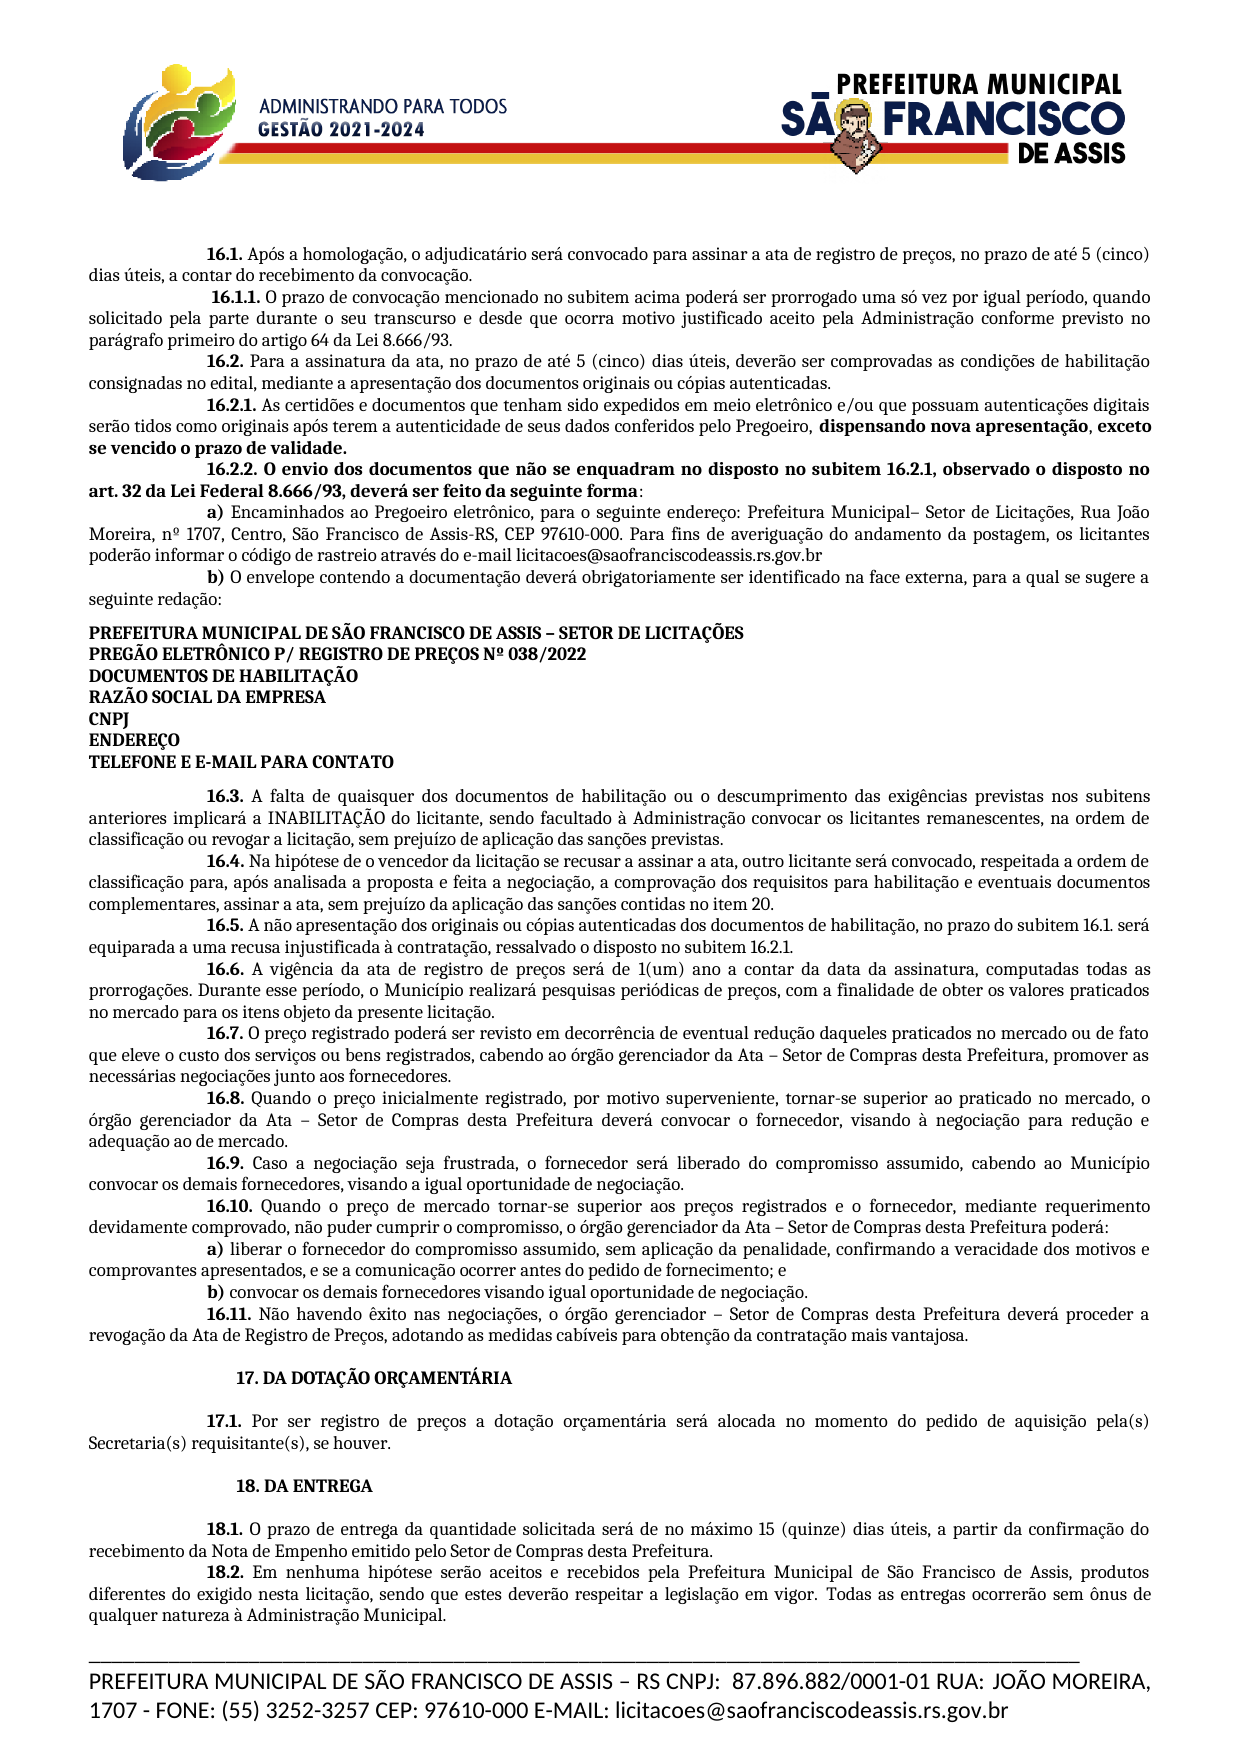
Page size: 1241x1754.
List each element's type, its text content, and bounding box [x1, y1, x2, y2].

text a) Encaminhados ao Pregoeiro eletrônico, para o seguinte endereço: Prefeitura Municipal– Setor de Licitações, Rua João Moreira, nº 1707, Centro, São Francisco de Assis-RS, CEP 97610-000. Para fins de averiguação do andamento da postagem, os licitantes poderão informar o código de rastreio através do e-mail licitacoes@saofranciscodeassis.rs.gov.br [89, 502, 1152, 567]
text PREGÃO ELETRÔNICO P/ REGISTRO DE PREÇOS Nº 038/2022 [89, 644, 1152, 665]
text 16.2.2. O envio dos documentos que não se enquadram no disposto no subitem 16.2.1, observado o disposto no art. 32 da Lei Federal 8.666/93, deverá ser feito da seguinte forma: [89, 459, 1152, 502]
text 16.9. Caso a negociação seja frustrada, o fornecedor será liberado do compromisso assumido, cabendo ao Município convocar os demais fornecedores, visando a igual oportunidade de negociação. [89, 1152, 1152, 1195]
text CNPJ [89, 708, 1152, 730]
text 18. DA ENTREGA [89, 1476, 1152, 1497]
text PREFEITURA MUNICIPAL DE SÃO FRANCISCO DE ASSIS – SETOR DE LICITAÇÕES [89, 622, 1152, 644]
text 16.6. A vigência da ata de registro de preços será de 1(um) ano a contar da data da assinatura, computadas todas as prorrogações. Durante esse período, o Município realizará pesquisas periódicas de preços, com a finalidade de obter os valores praticados no mercado para os itens objeto da presente licitação. [89, 958, 1152, 1023]
text 17. DA DOTAÇÃO ORÇAMENTÁRIA [89, 1368, 1152, 1389]
text 16.4. Na hipótese de o vencedor da licitação se recusar a assinar a ata, outro licitante será convocado, respeitada a ordem de classificação para, após analisada a proposta e feita a negociação, a comprovação dos requisitos para habilitação e eventuais documentos complementares, assinar a ata, sem prejuízo da aplicação das sanções contidas no item 20. [89, 850, 1152, 915]
text 18.2. Em nenhuma hipótese serão aceitos e recebidos pela Prefeitura Municipal de São Francisco de Assis, produtos diferentes do exigido nesta licitação, sendo que estes deverão respeitar a legislação em vigor. Todas as entregas ocorrerão sem ônus de qualquer natureza à Administração Municipal. [89, 1562, 1152, 1627]
text 16.1.1. O prazo de convocação mencionado no subitem acima poderá ser prorrogado uma só vez por igual período, quando solicitado pela parte durante o seu transcurso e desde que ocorra motivo justificado aceito pela Administração conforme previsto no parágrafo primeiro do artigo 64 da Lei 8.666/93. [89, 286, 1152, 351]
text ENDEREÇO [89, 730, 1152, 752]
text 18.1. O prazo de entrega da quantidade solicitada será de no máximo 15 (quinze) dias úteis, a partir da confirmação do recebimento da Nota de Empenho emitido pelo Setor de Compras desta Prefeitura. [89, 1519, 1152, 1562]
text b) convocar os demais fornecedores visando igual oportunidade de negociação. [89, 1282, 1152, 1303]
text TELEFONE E E-MAIL PARA CONTATO [89, 752, 1152, 773]
text 16.3. A falta de quaisquer dos documentos de habilitação ou o descumprimento das exigências previstas nos subitens anteriores implicará a INABILITAÇÃO do licitante, sendo facultado à Administração convocar os licitantes remanescentes, na ordem de classificação ou revogar a licitação, sem prejuízo de aplicação das sanções previstas. [89, 786, 1152, 850]
text 16.11. Não havendo êxito nas negociações, o órgão gerenciador – Setor de Compras desta Prefeitura deverá proceder a revogação da Ata de Registro de Preços, adotando as medidas cabíveis para obtenção da contratação mais vantajosa. [89, 1303, 1152, 1346]
text 16.2. Para a assinatura da ata, no prazo de até 5 (cinco) dias úteis, deverão ser comprovadas as condições de habilitação consignadas no edital, mediante a apresentação dos documentos originais ou cópias autenticadas. [89, 351, 1152, 394]
text 16.5. A não apresentação dos originais ou cópias autenticadas dos documentos de habilitação, no prazo do subitem 16.1. será equiparada a uma recusa injustificada à contratação, ressalvado o disposto no subitem 16.2.1. [89, 915, 1152, 958]
text 16.2.1. As certidões e documentos que tenham sido expedidos em meio eletrônico e/ou que possuam autenticações digitais serão tidos como originais após terem a autenticidade de seus dados conferidos pelo Pregoeiro, dispensando nova apresentação, exceto se vencido o prazo de validade. [89, 394, 1152, 459]
text 16.1. Após a homologação, o adjudicatário será convocado para assinar a ata de registro de preços, no prazo de até 5 (cinco) dias úteis, a contar do recebimento da convocação. [89, 243, 1152, 286]
text 16.10. Quando o preço de mercado tornar-se superior aos preços registrados e o fornecedor, mediante requerimento devidamente comprovado, não puder cumprir o compromisso, o órgão gerenciador da Ata – Setor de Compras desta Prefeitura poderá: [89, 1195, 1152, 1238]
text DOCUMENTOS DE HABILITAÇÃO [89, 665, 1152, 687]
text b) O envelope contendo a documentação deverá obrigatoriamente ser identificado na face externa, para a qual se sugere a seguinte redação: [89, 567, 1152, 610]
text RAZÃO SOCIAL DA EMPRESA [89, 687, 1152, 708]
text a) liberar o fornecedor do compromisso assumido, sem aplicação da penalidade, confirmando a veracidade dos motivos e comprovantes apresentados, e se a comunicação ocorrer antes do pedido de fornecimento; e [89, 1238, 1152, 1282]
text 16.7. O preço registrado poderá ser revisto em decorrência de eventual redução daqueles praticados no mercado ou de fato que eleve o custo dos serviços ou bens registrados, cabendo ao órgão gerenciador da Ata – Setor de Compras desta Prefeitura, promover as necessárias negociações junto aos fornecedores. [89, 1023, 1152, 1087]
text 16.8. Quando o preço inicialmente registrado, por motivo superveniente, tornar-se superior ao praticado no mercado, o órgão gerenciador da Ata – Setor de Compras desta Prefeitura deverá convocar o fornecedor, visando à negociação para redução e adequação ao de mercado. [89, 1087, 1152, 1152]
text 17.1. Por ser registro de preços a dotação orçamentária será alocada no momento do pedido de aquisição pela(s) Secretaria(s) requisitante(s), se houver. [89, 1411, 1152, 1454]
